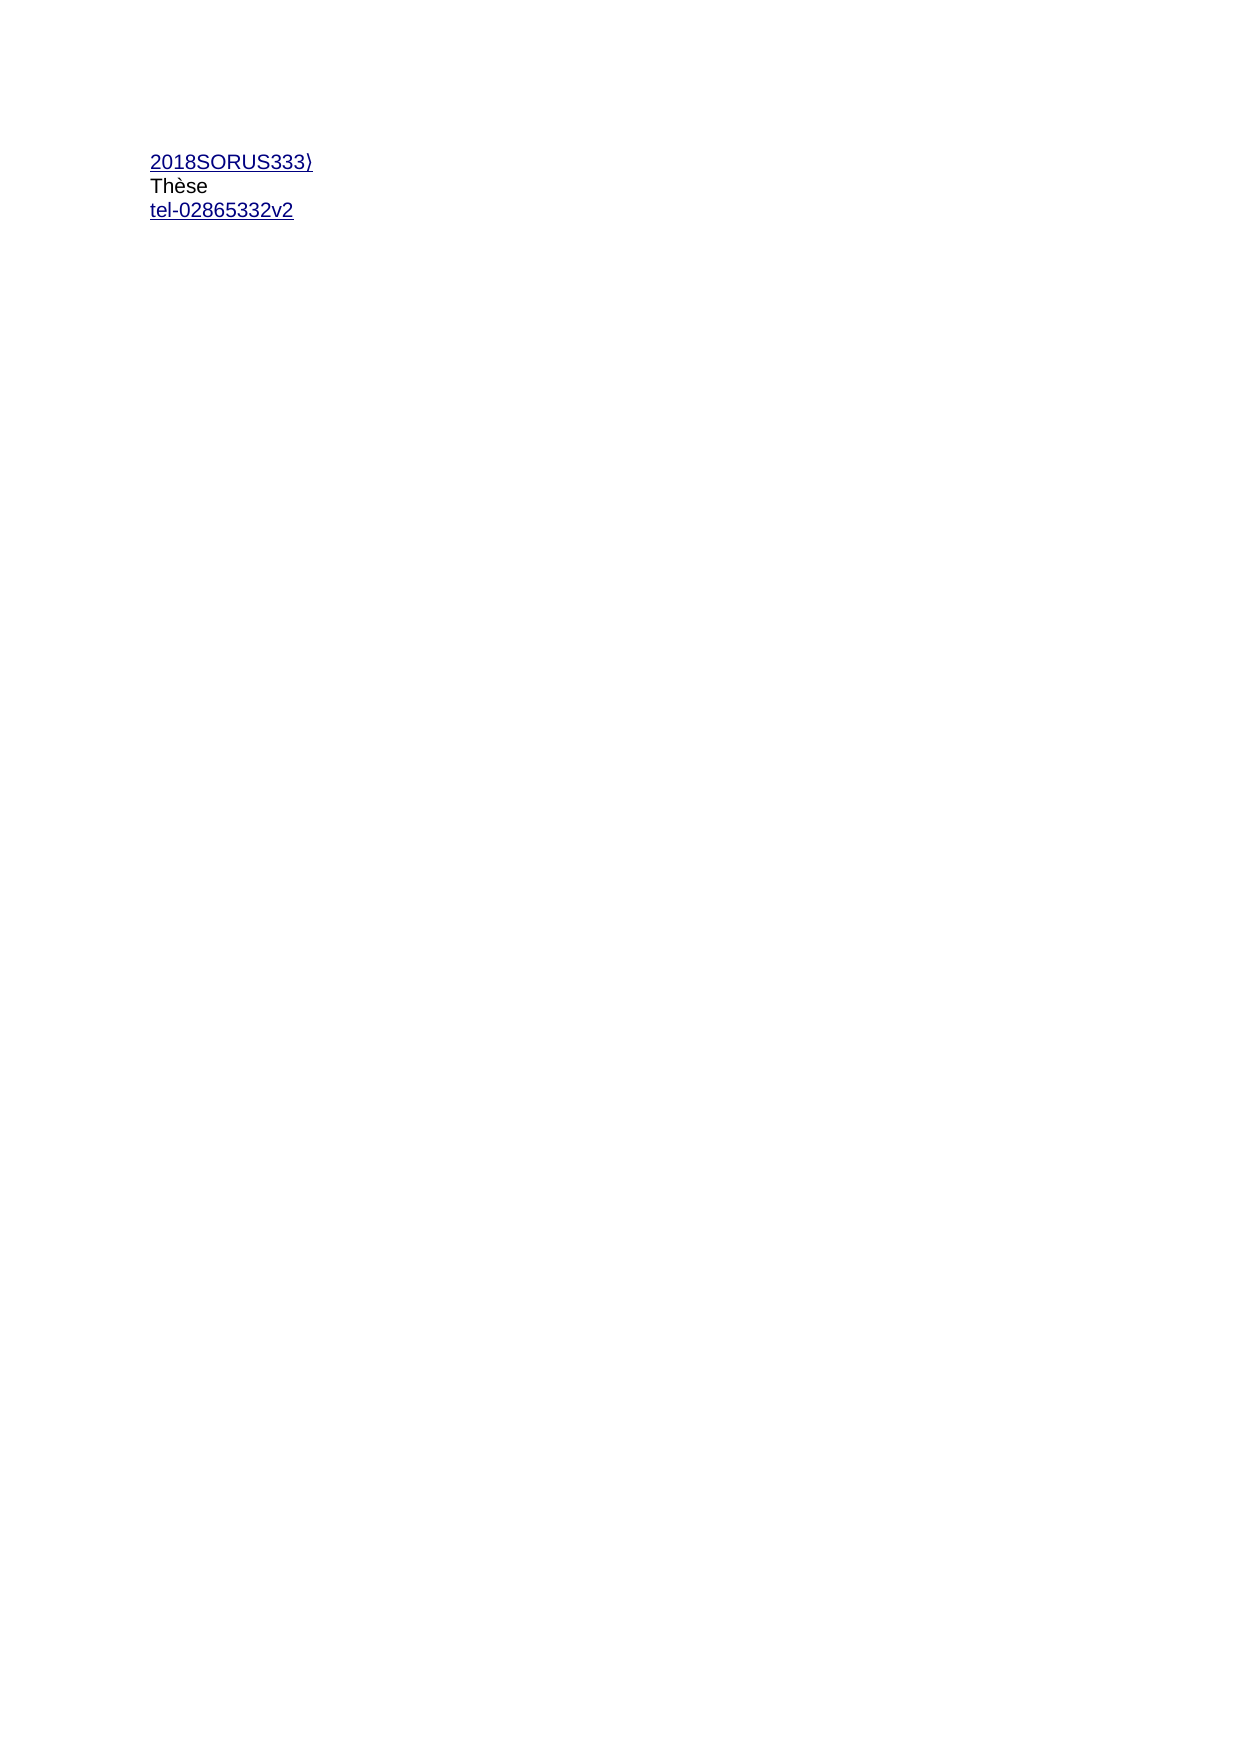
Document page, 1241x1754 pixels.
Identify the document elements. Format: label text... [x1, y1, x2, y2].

table_header Low-dimensional phase transitions in and outside equilibrium Juliane Uta Klamser Data Analysis, Statistics and Probability [physics.data-an]. Sorbonne Université, 2018. English. ⟨NNT : 2018SORUS333⟩ Thèse tel-02865332v2 [150, 150, 1090, 222]
